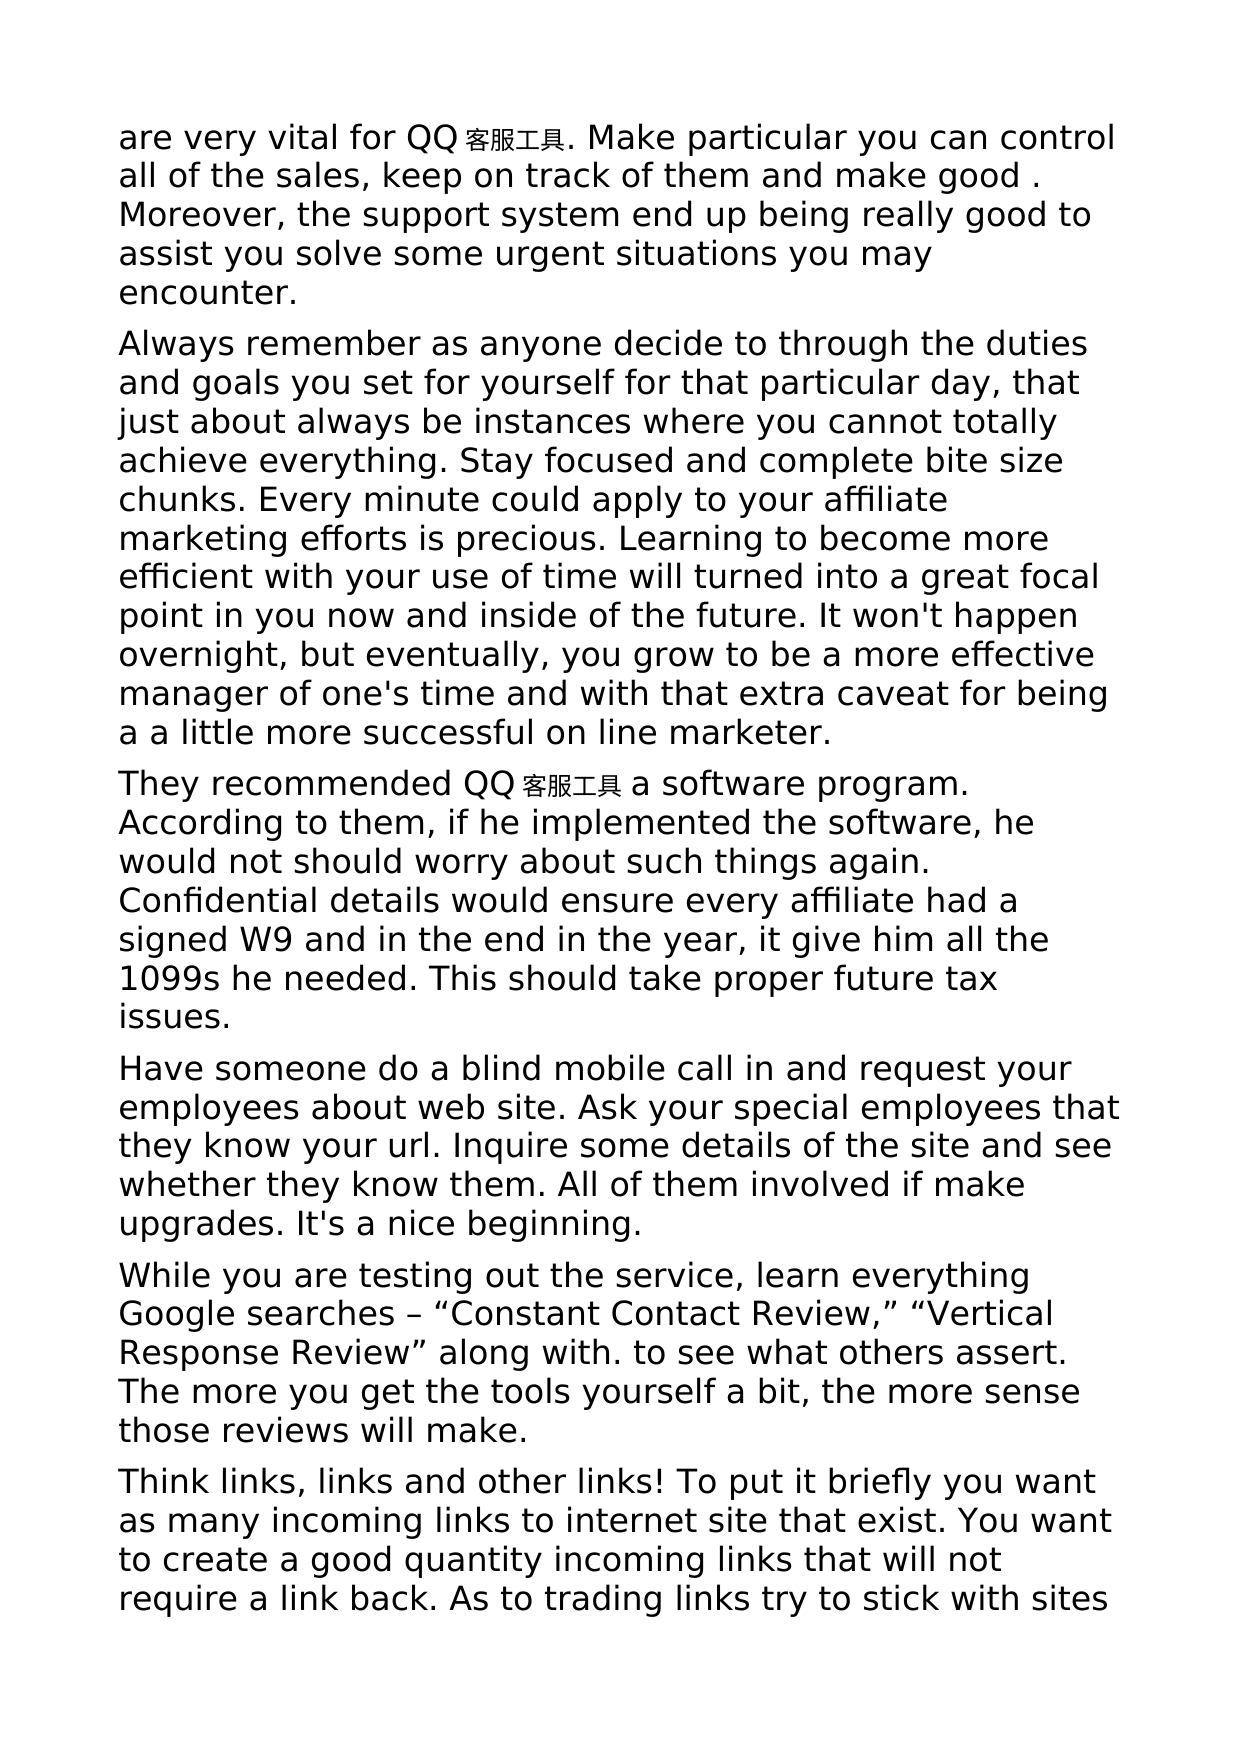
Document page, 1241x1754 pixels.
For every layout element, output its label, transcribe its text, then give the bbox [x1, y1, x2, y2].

text Have someone do a blind mobile call in and request your employees about web site. Ask your special employees that they know your url. Inquire some details of the site and see whether they know them. All of them involved if make upgrades. It's a nice beginning. [118, 1049, 1122, 1243]
text While you are testing out the service, learn everything Google searches – “Constant Contact Review,” “Vertical Response Review” along with. to see what others assert. The more you get the tools yourself a bit, the more sense those reviews will make. [118, 1256, 1122, 1450]
text They recommended QQ客服工具 a software program. According to them, if he implemented the software, he would not should worry about such things again. Confidential details would ensure every affiliate had a signed W9 and in the end in the year, it give him all the 1099s he needed. This should take proper future tax issues. [118, 765, 1122, 1037]
text Always remember as anyone decide to through the duties and goals you set for yourself for that particular day, that just about always be instances where you cannot totally achieve everything. Stay focused and complete bite size chunks. Every minute could apply to your affiliate marketing efforts is precious. Learning to become more efficient with your use of time will turned into a great focal point in you now and inside of the future. It won't happen overnight, but eventually, you grow to be a more effective manager of one's time and with that extra caveat for being a a little more successful on line marketer. [118, 325, 1122, 752]
text are very vital for QQ客服工具. Make particular you can control all of the sales, keep on track of them and make good . Moreover, the support system end up being really good to assist you solve some urgent situations you may encounter. [118, 118, 1122, 312]
text Think links, links and other links! To put it briefly you want as many incoming links to internet site that exist. You want to create a good quantity incoming links that will not require a link back. As to trading links try to stick with sites [118, 1463, 1122, 1618]
